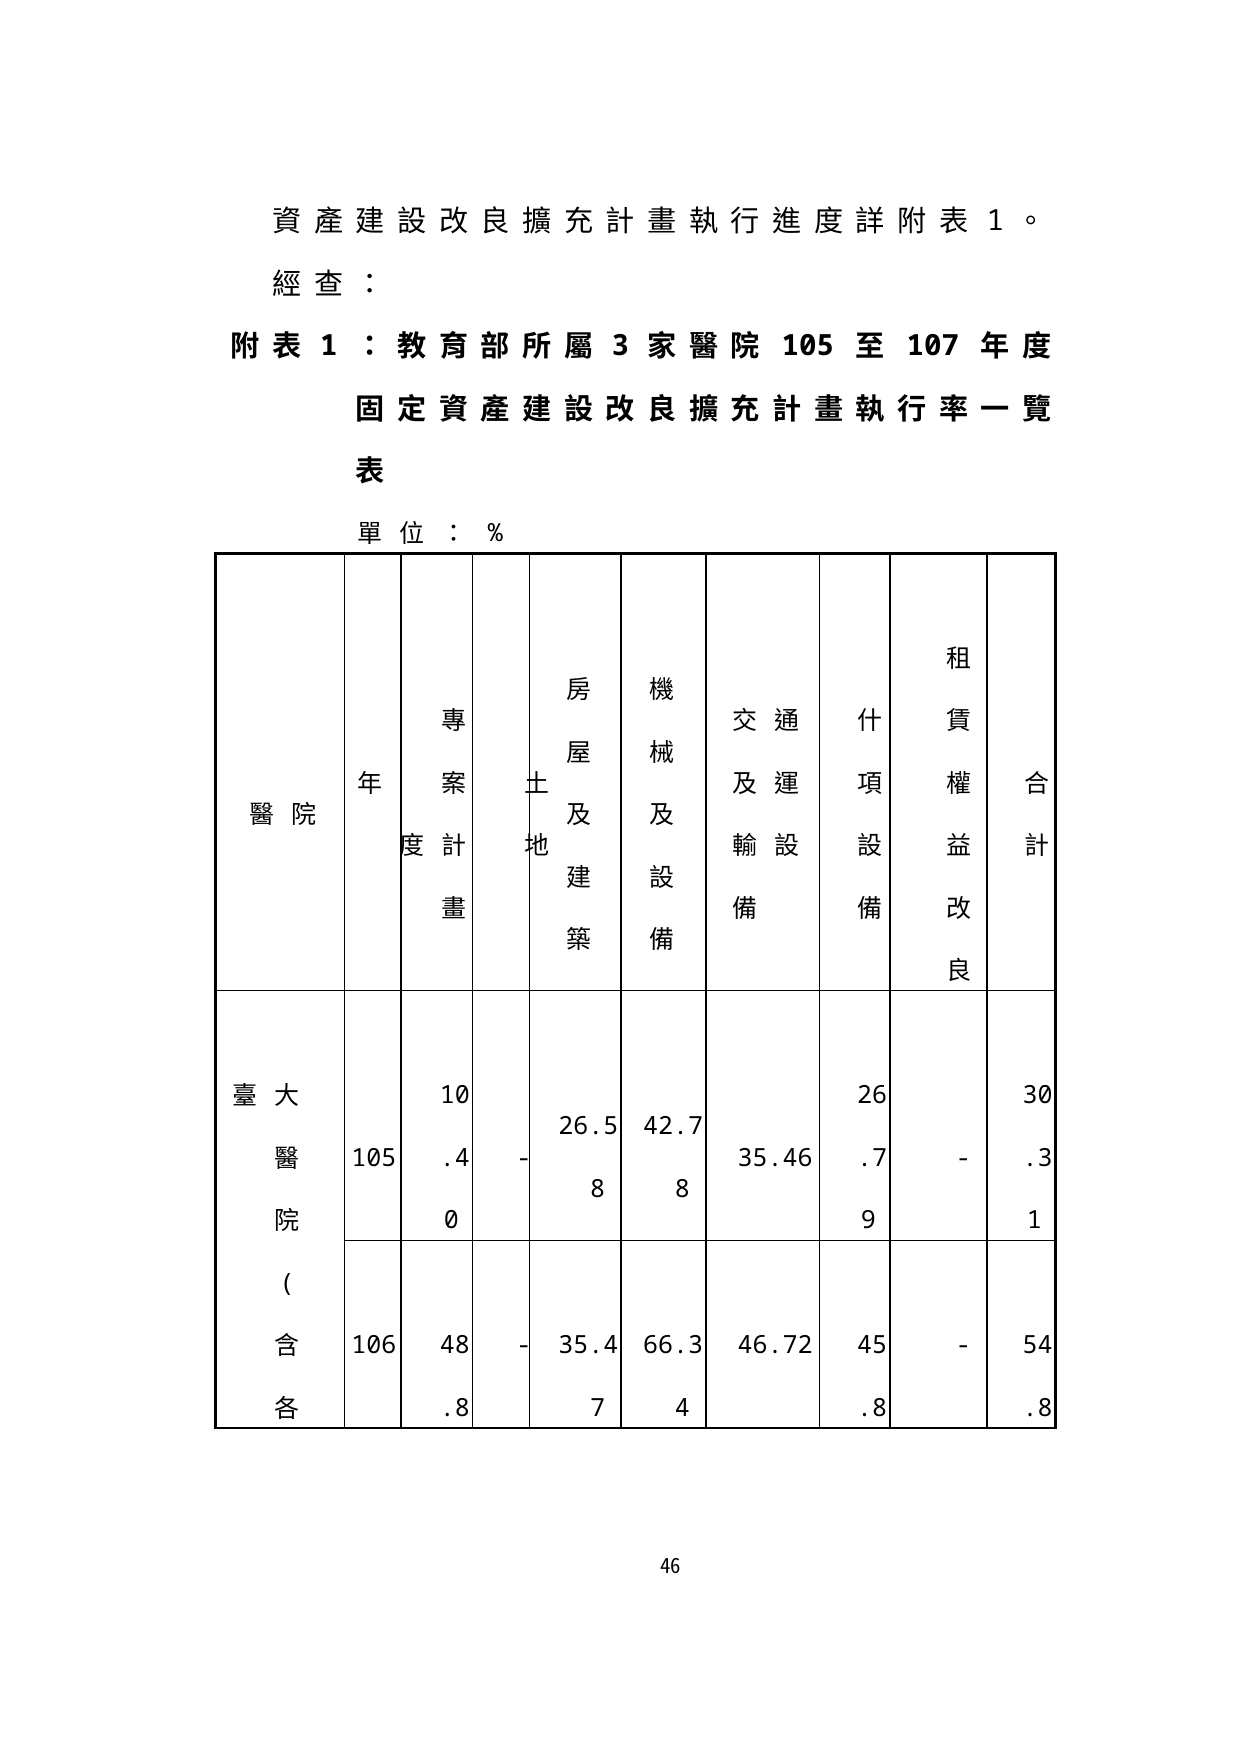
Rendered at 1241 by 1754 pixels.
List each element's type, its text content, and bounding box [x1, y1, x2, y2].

table_header 年度 [345, 555, 400, 990]
table_header 交通及運輸設備 [707, 555, 819, 990]
text 資產建設改良擴充計畫執行進度詳附表1。經查： [242, 177, 1058, 302]
table_cell - [473, 1241, 529, 1427]
table_cell 48.8 [402, 1241, 472, 1427]
table_cell 42.78 [622, 991, 705, 1240]
table_cell - [473, 991, 529, 1240]
table_header 合計 [988, 555, 1054, 990]
table_cell 46.72 [707, 1241, 819, 1427]
table_header 什項設備 [820, 555, 889, 990]
table_cell 35.47 [530, 1241, 620, 1427]
table_cell 45.8 [820, 1241, 889, 1427]
table_cell - [891, 1241, 986, 1427]
table_cell 30.31 [988, 991, 1054, 1240]
table_cell 106 [345, 1241, 400, 1427]
table_header 醫院 [217, 555, 344, 990]
table_cell 10.40 [402, 991, 472, 1240]
table_cell 66.34 [622, 1241, 705, 1427]
table_cell 35.46 [707, 991, 819, 1240]
table_header 土地 [473, 555, 529, 990]
table_header 機械及設備 [622, 555, 705, 990]
table_cell 26.79 [820, 991, 889, 1240]
table_cell - [891, 991, 986, 1240]
table_cell 105 [345, 991, 400, 1240]
text 附表1：教育部所屬3家醫院105至107年度固定資產建設改良擴充計畫執行率一覽表 單位：% [212, 302, 1058, 552]
table_header 專案計畫 [402, 555, 472, 990]
table_header 房屋及建築 [530, 555, 620, 990]
table_cell 54.8 [988, 1241, 1054, 1427]
table_header 租賃權益改良 [891, 555, 986, 990]
table_cell 26.58 [530, 991, 620, 1240]
table_cell 臺大醫院(含各 [217, 991, 344, 1427]
